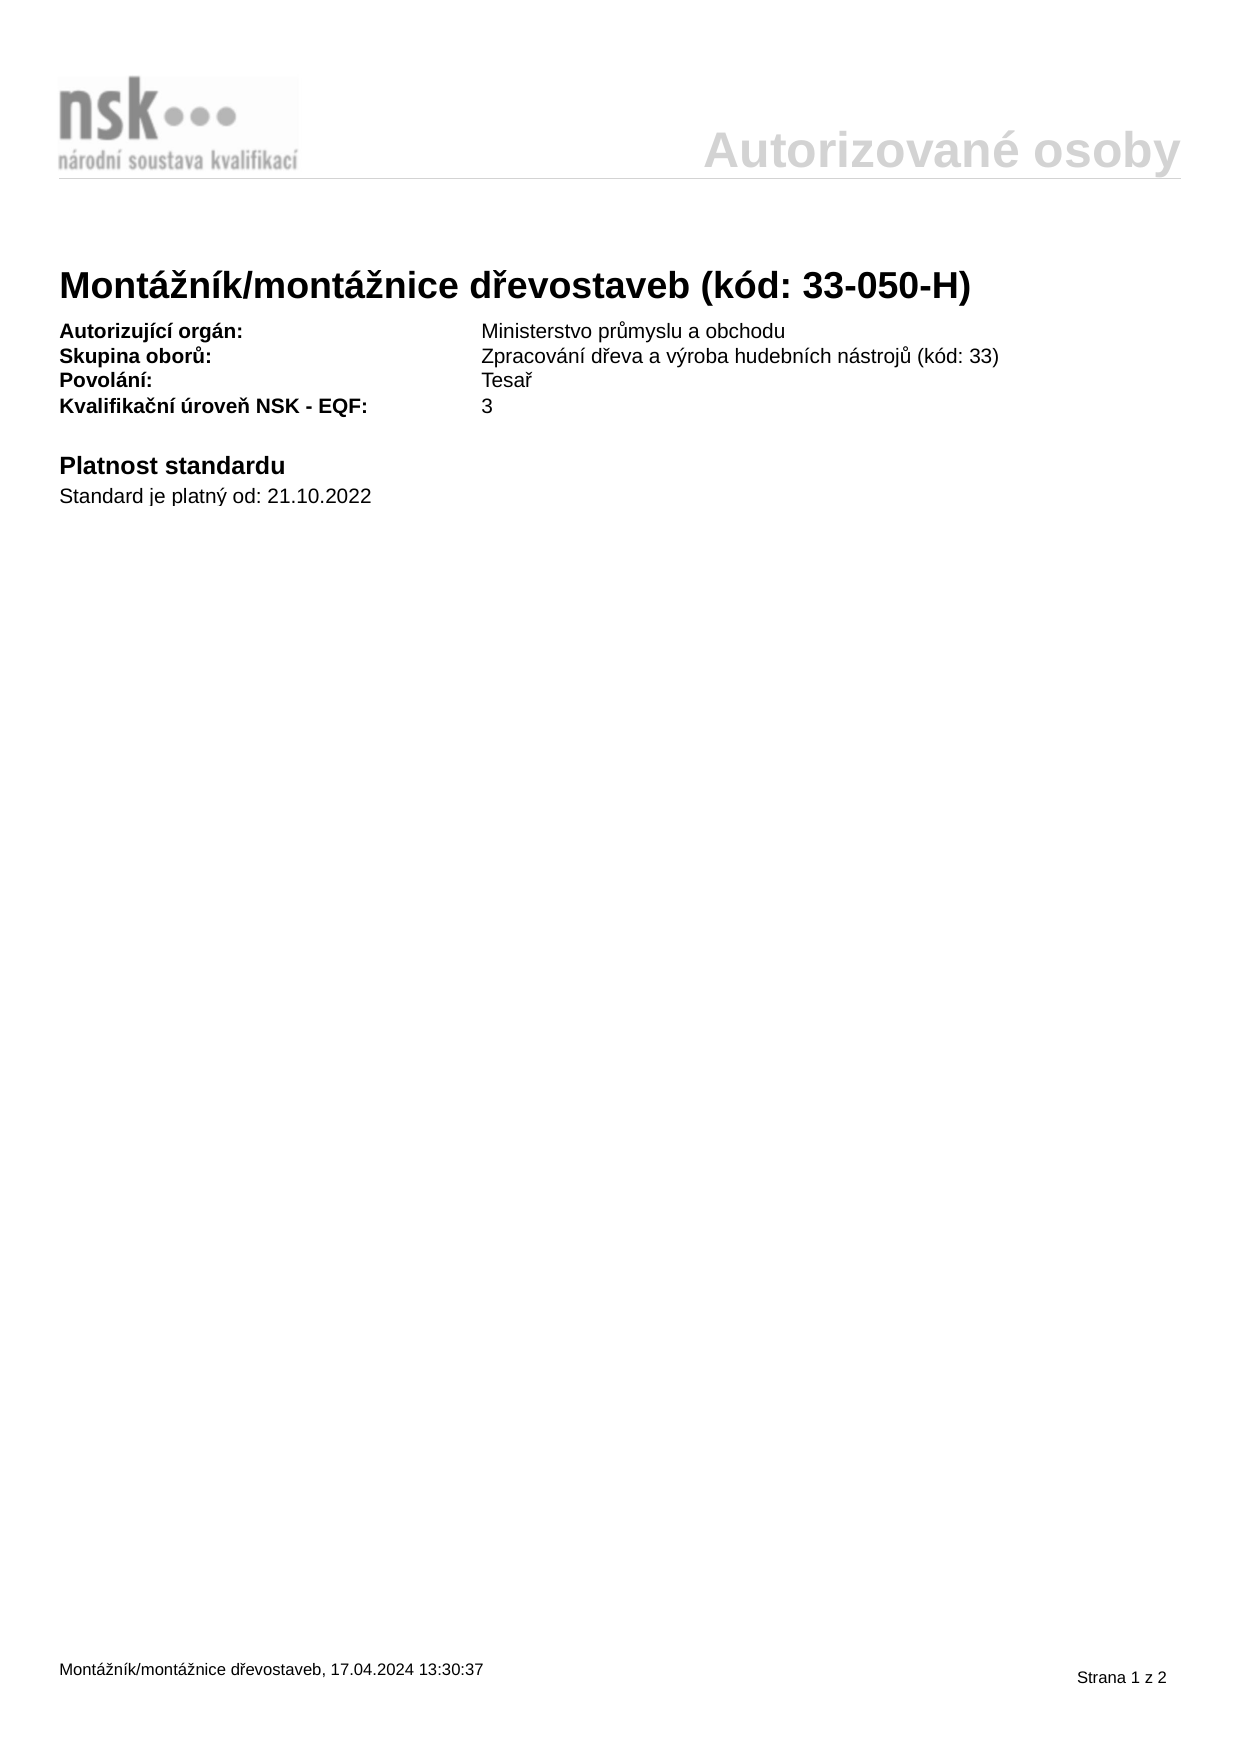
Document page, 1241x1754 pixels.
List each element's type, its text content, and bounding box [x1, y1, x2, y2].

table_cell [860, 806, 886, 1106]
table_cell [119, 1384, 481, 1659]
table_cell [626, 1106, 860, 1383]
table_cell [119, 506, 481, 806]
table_cell [626, 806, 860, 1106]
table_cell [1167, 196, 1181, 224]
table_cell Standard je platný od: 21.10.2022 [59, 484, 1181, 506]
table_cell [860, 307, 886, 319]
table_cell [618, 806, 626, 1106]
table_cell [626, 196, 860, 224]
table_cell [481, 506, 617, 806]
table_cell [618, 196, 626, 224]
table_cell [1167, 1106, 1181, 1383]
table_cell [626, 307, 860, 319]
table_cell [618, 418, 626, 447]
table_cell Montážník/montážnice dřevostaveb (kód: 33-050-H) [59, 224, 1181, 307]
table_cell Povolání: [59, 368, 481, 392]
table_cell [626, 1384, 860, 1659]
table_cell [626, 418, 860, 447]
table_cell [860, 418, 886, 447]
picture [57, 59, 619, 172]
table_cell [886, 506, 1167, 806]
table_cell [481, 1106, 617, 1383]
table_cell [59, 307, 119, 319]
table_cell [1167, 307, 1181, 319]
table_cell [886, 307, 1167, 319]
table_cell [119, 307, 481, 319]
table_header Autorizované osoby [626, 59, 1181, 178]
table_cell [59, 1384, 119, 1659]
table_cell [59, 1106, 119, 1383]
table_cell [618, 1384, 626, 1659]
table_cell [59, 506, 119, 806]
table_cell [1167, 1660, 1181, 1696]
table_cell Autorizující orgán: [59, 319, 481, 343]
table_cell [860, 506, 886, 806]
table_cell [119, 1106, 481, 1383]
table_cell 3 [481, 394, 1181, 417]
table_cell [886, 196, 1167, 224]
table_cell Kvalifikační úroveň NSK - EQF: [59, 394, 481, 417]
table_cell Skupina oborů: [59, 344, 481, 368]
table_cell Zpracování dřeva a výroba hudebních nástrojů (kód: 33) [481, 344, 1181, 368]
table_cell [481, 418, 617, 447]
table_cell [59, 418, 119, 447]
table_cell [119, 196, 481, 224]
table_cell Strana 1 z 2 [860, 1660, 1167, 1696]
table_cell [59, 172, 119, 178]
table_cell [618, 506, 626, 806]
table_cell [618, 1106, 626, 1383]
table_cell [1167, 1384, 1181, 1659]
table_cell [886, 1384, 1167, 1659]
table_cell [481, 806, 617, 1106]
table_cell [119, 418, 481, 447]
table_cell [481, 172, 617, 178]
table_cell [860, 196, 886, 224]
table_cell [59, 806, 119, 1106]
table_cell [59, 196, 119, 224]
table_cell [860, 1106, 886, 1383]
table_cell [626, 506, 860, 806]
table_cell [119, 806, 481, 1106]
table_cell [119, 172, 481, 178]
table_cell [886, 806, 1167, 1106]
table_cell [1167, 506, 1181, 806]
table_cell [886, 418, 1167, 447]
table_cell Montážník/montážnice dřevostaveb, 17.04.2024 13:30:37 [59, 1660, 860, 1696]
table_cell Tesař [481, 368, 1181, 393]
table_cell [860, 1384, 886, 1659]
table_cell [481, 307, 617, 319]
table_cell [618, 307, 626, 319]
table_header [619, 59, 626, 172]
table_cell [481, 196, 617, 224]
table_cell Platnost standardu [59, 448, 1181, 483]
table_cell [1167, 418, 1181, 447]
table_cell Ministerstvo průmyslu a obchodu [481, 319, 1181, 344]
table_cell [481, 1384, 617, 1659]
table_cell [618, 172, 626, 178]
table_cell [886, 1106, 1167, 1383]
table_cell [59, 179, 1181, 196]
table_cell [1167, 806, 1181, 1106]
